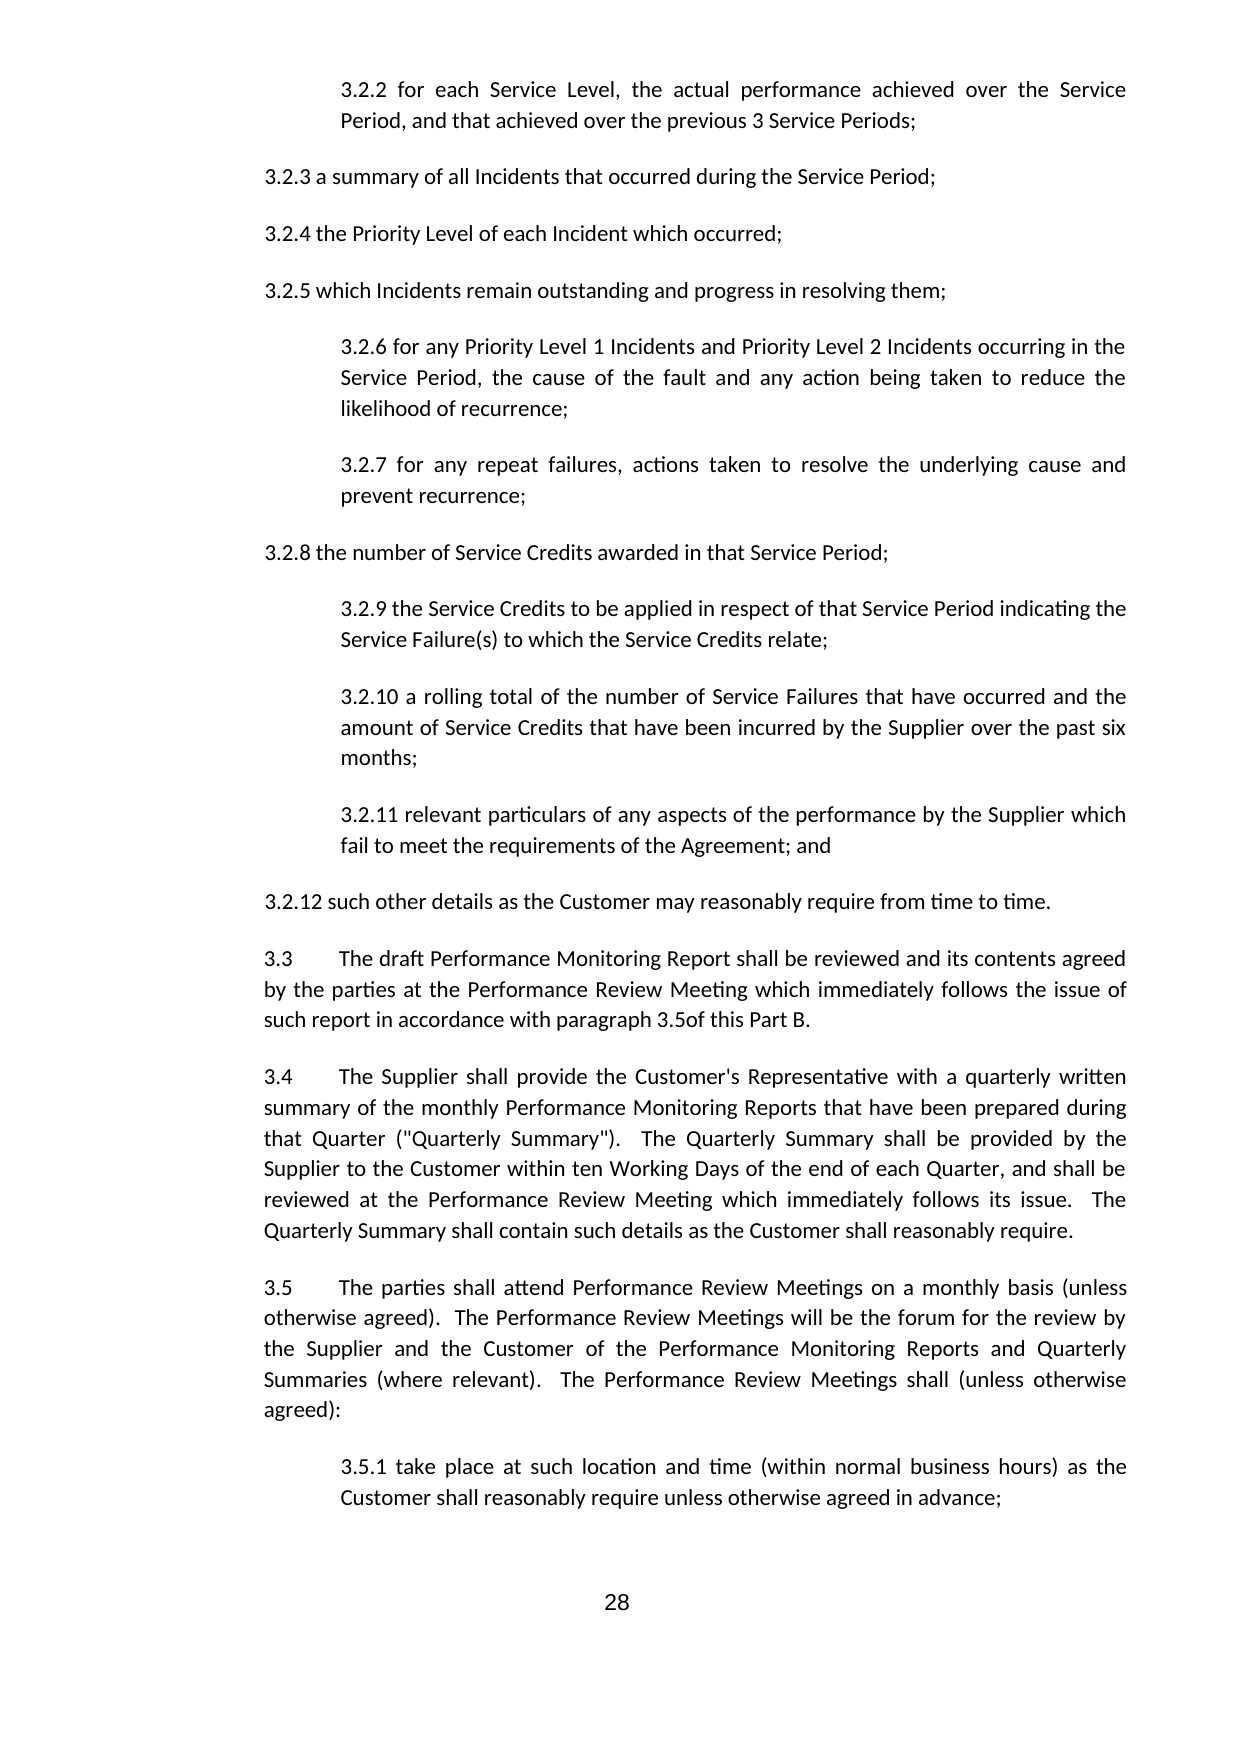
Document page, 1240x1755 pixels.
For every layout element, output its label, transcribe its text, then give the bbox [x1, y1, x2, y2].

text 3.2.6 for any Priority Level 1 Incidents and Priority Level 2 Incidents occurring in the Service Period, the cause of the fault and any action being taken to reduce the likelihood of recurrence; [340, 332, 1128, 422]
text 3.2.11 relevant particulars of any aspects of the performance by the Supplier which fail to meet the requirements of the Agreement; and [340, 800, 1128, 859]
text 3.2.7 for any repeat failures, actions taken to resolve the underlying cause and prevent recurrence; [340, 451, 1128, 509]
text 3.2.4 the Priority Level of each Incident which occurred; [264, 219, 1128, 247]
text 3.2.8 the number of Service Credits awarded in that Service Period; [264, 538, 1128, 566]
text 3.2.3 a summary of all Incidents that occurred during the Service Period; [264, 162, 1128, 190]
text 3.2.2 for each Service Level, the actual performance achieved over the Service Period, and that achieved over the previous 3 Service Periods; [340, 75, 1128, 134]
text 3.5 The parties shall attend Performance Review Meetings on a monthly basis (unless otherwise agreed). The Performance Review Meetings will be the forum for the review by the Supplier and the Customer of the Performance Monitoring Reports and Quarterly Summaries (where relevant). The Performance Review Meetings shall (unless otherwise agreed): [263, 1273, 1128, 1423]
text 3.2.9 the Service Credits to be applied in respect of that Service Period indicating the Service Failure(s) to which the Service Credits relate; [340, 594, 1128, 653]
text 3.4 The Supplier shall provide the Customer's Representative with a quarterly written summary of the monthly Performance Monitoring Reports that have been prepared during that Quarter ("Quarterly Summary"). The Quarterly Summary shall be provided by the Supplier to the Customer within ten Working Days of the end of each Quarter, and shall be reviewed at the Performance Review Meeting which immediately follows its issue. The Quarterly Summary shall contain such details as the Customer shall reasonably require. [263, 1062, 1128, 1244]
text 3.2.5 which Incidents remain outstanding and progress in resolving them; [264, 276, 1128, 304]
text 3.2.12 such other details as the Customer may reasonably require from time to time. [264, 887, 1128, 916]
text 3.3 The draft Performance Monitoring Report shall be reviewed and its contents agreed by the parties at the Performance Review Meeting which immediately follows the issue of such report in accordance with paragraph 3.5of this Part B. [263, 944, 1128, 1034]
text 3.5.1 take place at such location and time (within normal business hours) as the Customer shall reasonably require unless otherwise agreed in advance; [340, 1452, 1128, 1511]
text 3.2.10 a rolling total of the number of Service Failures that have occurred and the amount of Service Credits that have been incurred by the Supplier over the past six months; [340, 682, 1128, 771]
